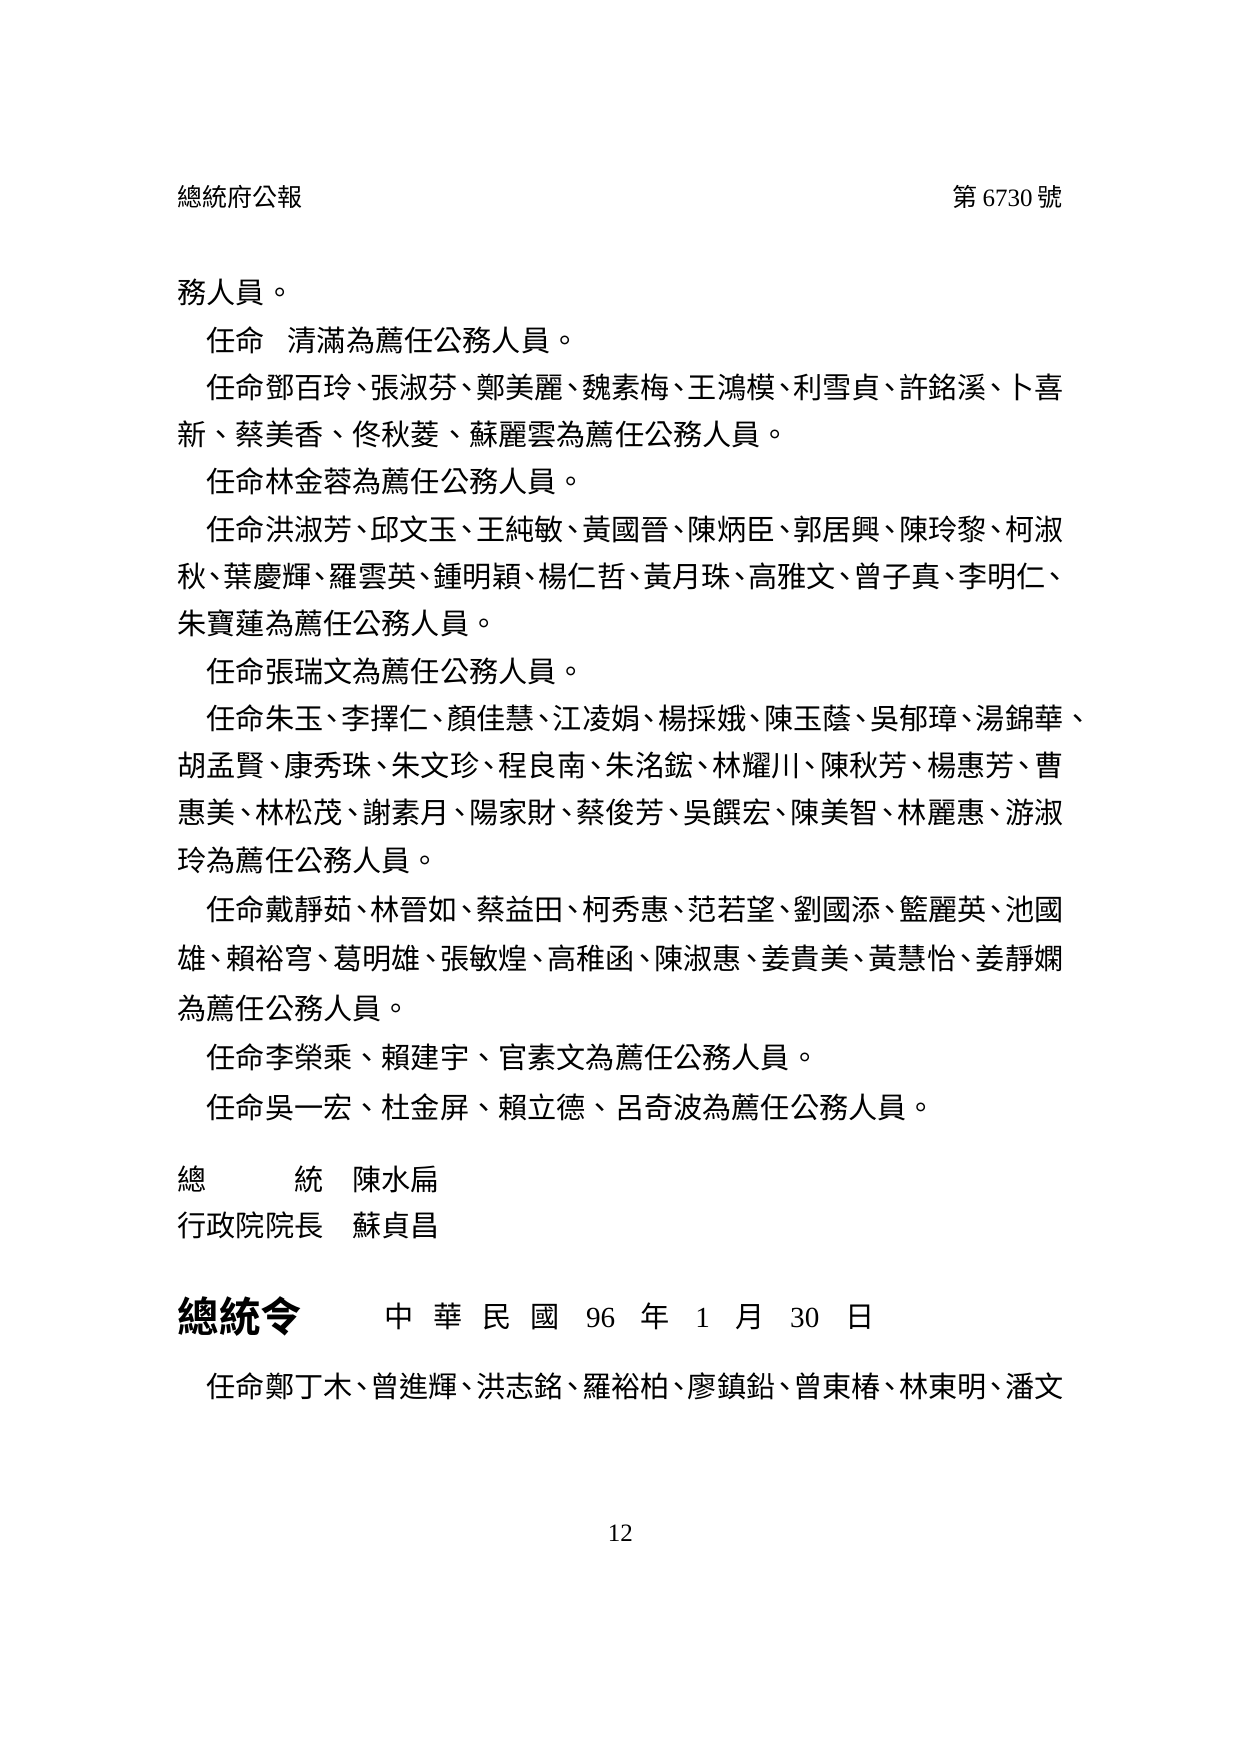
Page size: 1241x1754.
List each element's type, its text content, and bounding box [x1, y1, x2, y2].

text 任命清滿為薦任公務人員。 [177, 313, 1063, 360]
text 任命林金蓉為薦任公務人員。 [177, 455, 1063, 502]
text 任命鄧百玲、張淑芬、鄭美麗、魏素梅、王鴻模、利雪貞、許銘溪、卜喜新、蔡美香、佟秋菱、蘇麗雲為薦任公務人員。 [177, 360, 1063, 455]
text 任命朱玉、李擇仁、顏佳慧、江凌娟、楊採娥、陳玉蔭、吳郁璋、湯錦華、胡孟賢、康秀珠、朱文珍、程良南、朱洺鋐、林耀川、陳秋芳、楊惠芳、曹惠美、林松茂、謝素月、陽家財、蔡俊芳、吳饌宏、陳美智、林麗惠、游淑玲為薦任公務人員。 [177, 691, 1063, 881]
text 任命鄭丁木、曾進輝、洪志銘、羅裕柏、廖鎮鉛、曾東椿、林東明、潘文 [177, 1359, 1063, 1407]
text 任命李榮乘、賴建宇、官素文為薦任公務人員。 [177, 1029, 1063, 1079]
text 任命徐碧珠、林德旺、顏麗珠、林界宏、姚錦寶、吳青霏、陳淑秋、楊月卿、洪健寧、洪振凱、馮秋蓉、郭珍意、黃國敦、陳士林、鄭鴻銘、劉加福、林建廷、王發科、許博森、林士弘、戴熒怡、王聖智、李蜀潔、劉惠娟、沈清淑、鄭梅禧、黃斐、吳麗琴、蘇燕玲、官素玉、王杏蘭、吳琴為薦任公務人員。 [177, 266, 1063, 313]
text 任命戴靜茹、林晉如、蔡益田、柯秀惠、范若望、劉國添、籃麗英、池國雄、賴裕穹、葛明雄、張敏煌、高稚函、陳淑惠、姜貴美、黃慧怡、姜靜嫻為薦任公務人員。 [177, 881, 1063, 1029]
text 行政院院長 蘇貞昌 [177, 1199, 1063, 1245]
text 任命吳一宏、杜金屏、賴立德、呂奇波為薦任公務人員。 [177, 1079, 1063, 1128]
table_header 總統令 [174, 1270, 381, 1359]
text 總 統 陳水扁 [177, 1153, 1063, 1199]
text 任命張瑞文為薦任公務人員。 [177, 644, 1063, 691]
table_header 中華民國96年1月30日 [381, 1270, 877, 1359]
text 任命洪淑芳、邱文玉、王純敏、黃國晉、陳炳臣、郭居興、陳玲黎、柯淑秋、葉慶輝、羅雲英、鍾明穎、楊仁哲、黃月珠、高雅文、曾子真、李明仁、朱寶蓮為薦任公務人員。 [177, 502, 1063, 644]
